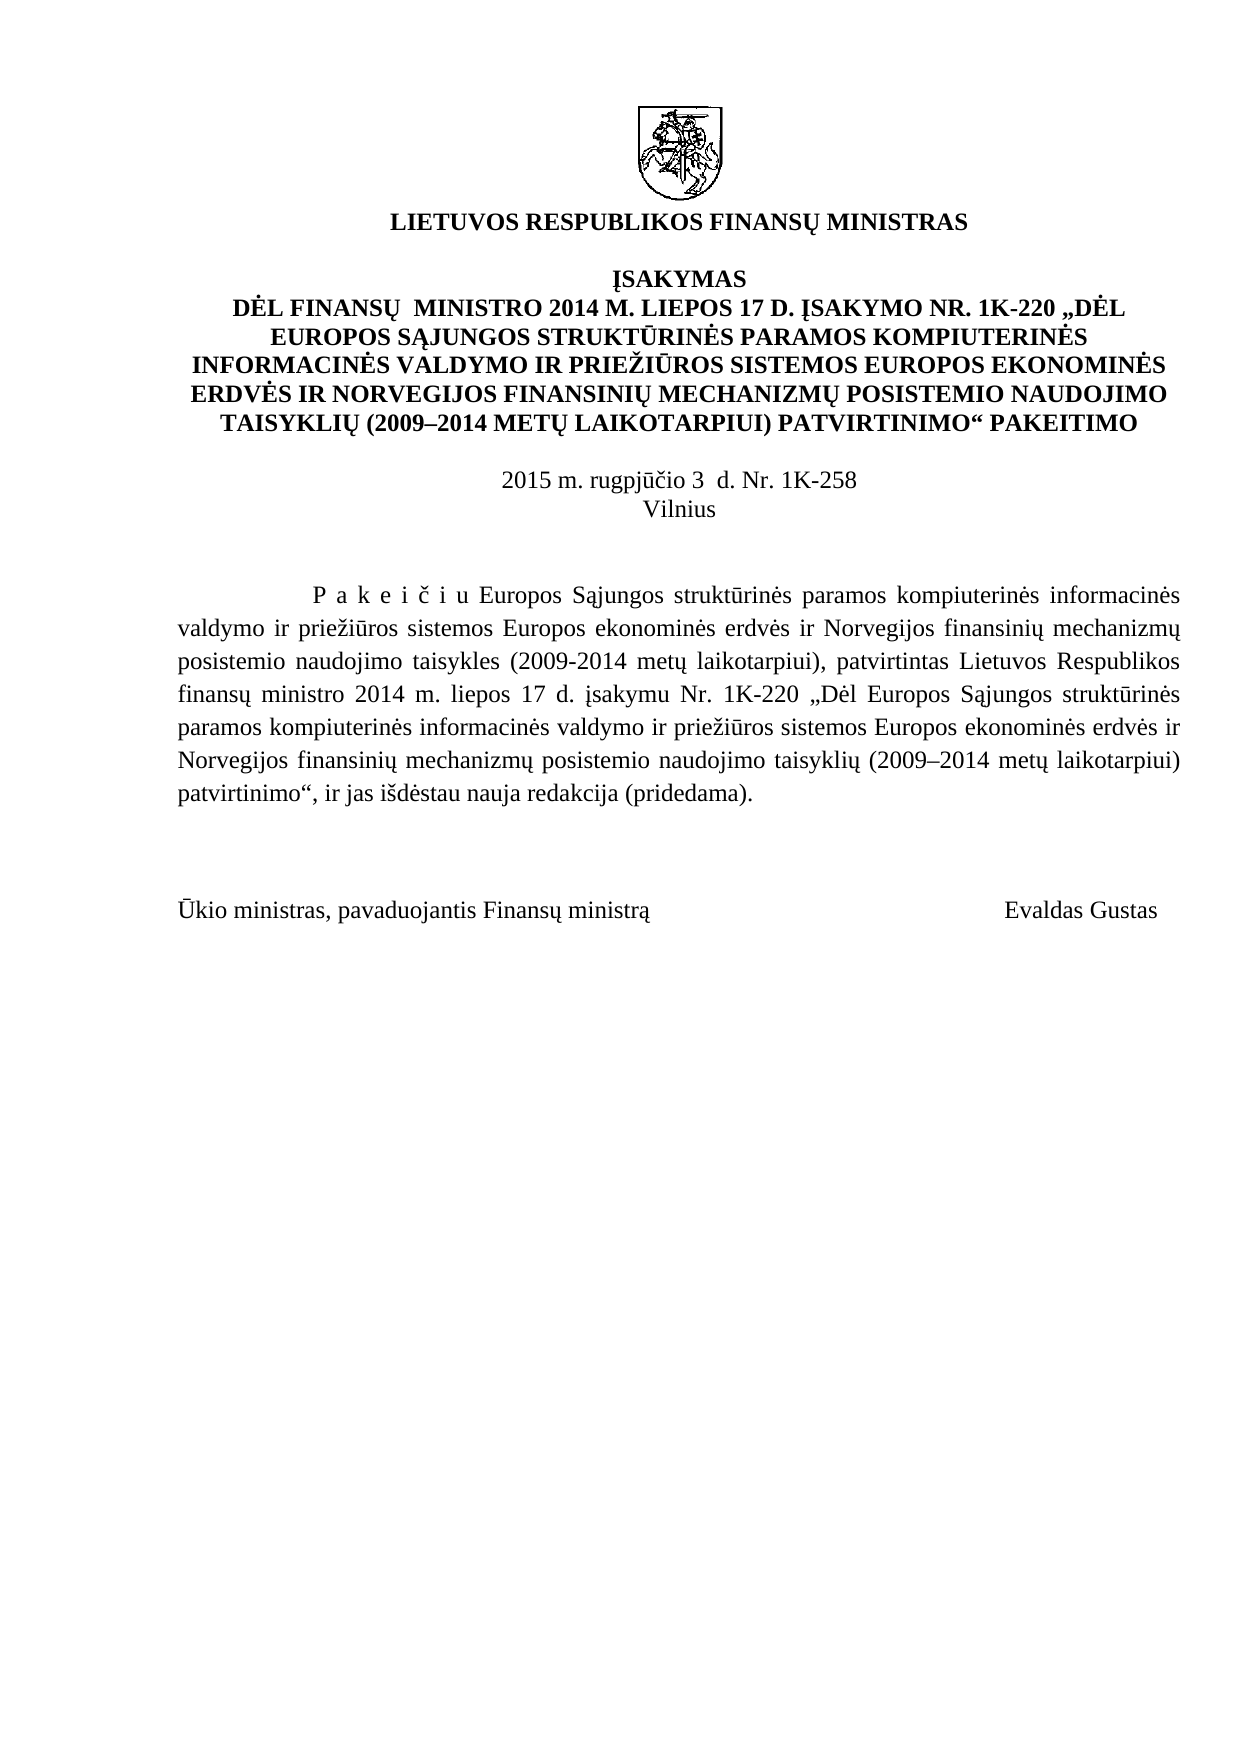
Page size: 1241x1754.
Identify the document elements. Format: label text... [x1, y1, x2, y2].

text P a k e i č i u Europos Sąjungos struktūrinės paramos kompiuterinės informacinės valdymo ir priežiūros sistemos Europos ekonominės erdvės ir Norvegijos finansinių mechanizmų posistemio naudojimo taisykles (2009-2014 metų laikotarpiui), patvirtintas Lietuvos Respublikos finansų ministro 2014 m. liepos 17 d. įsakymu Nr. 1K-220 „Dėl Europos Sąjungos struktūrinės paramos kompiuterinės informacinės valdymo ir priežiūros sistemos Europos ekonominės erdvės ir Norvegijos finansinių mechanizmų posistemio naudojimo taisyklių (2009–2014 metų laikotarpiui) patvirtinimo“, ir jas išdėstau nauja redakcija (pridedama). [177, 580, 1181, 807]
text ĮSAKYMAS [177, 264, 1181, 293]
text Ūkio ministras, pavaduojantis Finansų ministrą Evaldas Gustas [177, 895, 1181, 923]
text 2015 m. rugpjūčio 3 d. Nr. 1K-258 [177, 465, 1181, 494]
text Vilnius [177, 494, 1181, 523]
text LIETUVOS RESPUBLIKOS FINANSŲ MINISTRAS [177, 207, 1181, 235]
text DĖL FINANSŲ MINISTRO 2014 M. LIEPOS 17 D. ĮSAKYMO NR. 1K-220 „DĖL EUROPOS SĄJUNGOS STRUKTŪRINĖS PARAMOS KOMPIUTERINĖS INFORMACINĖS VALDYMO IR PRIEŽIŪROS SISTEMOS EUROPOS EKONOMINĖS ERDVĖS IR NORVEGIJOS FINANSINIŲ MECHANIZMŲ POSISTEMIO NAUDOJIMO TAISYKLIŲ (2009–2014 METŲ LAIKOTARPIUI) PATVIRTINIMO“ PAKEITIMO [177, 293, 1181, 437]
